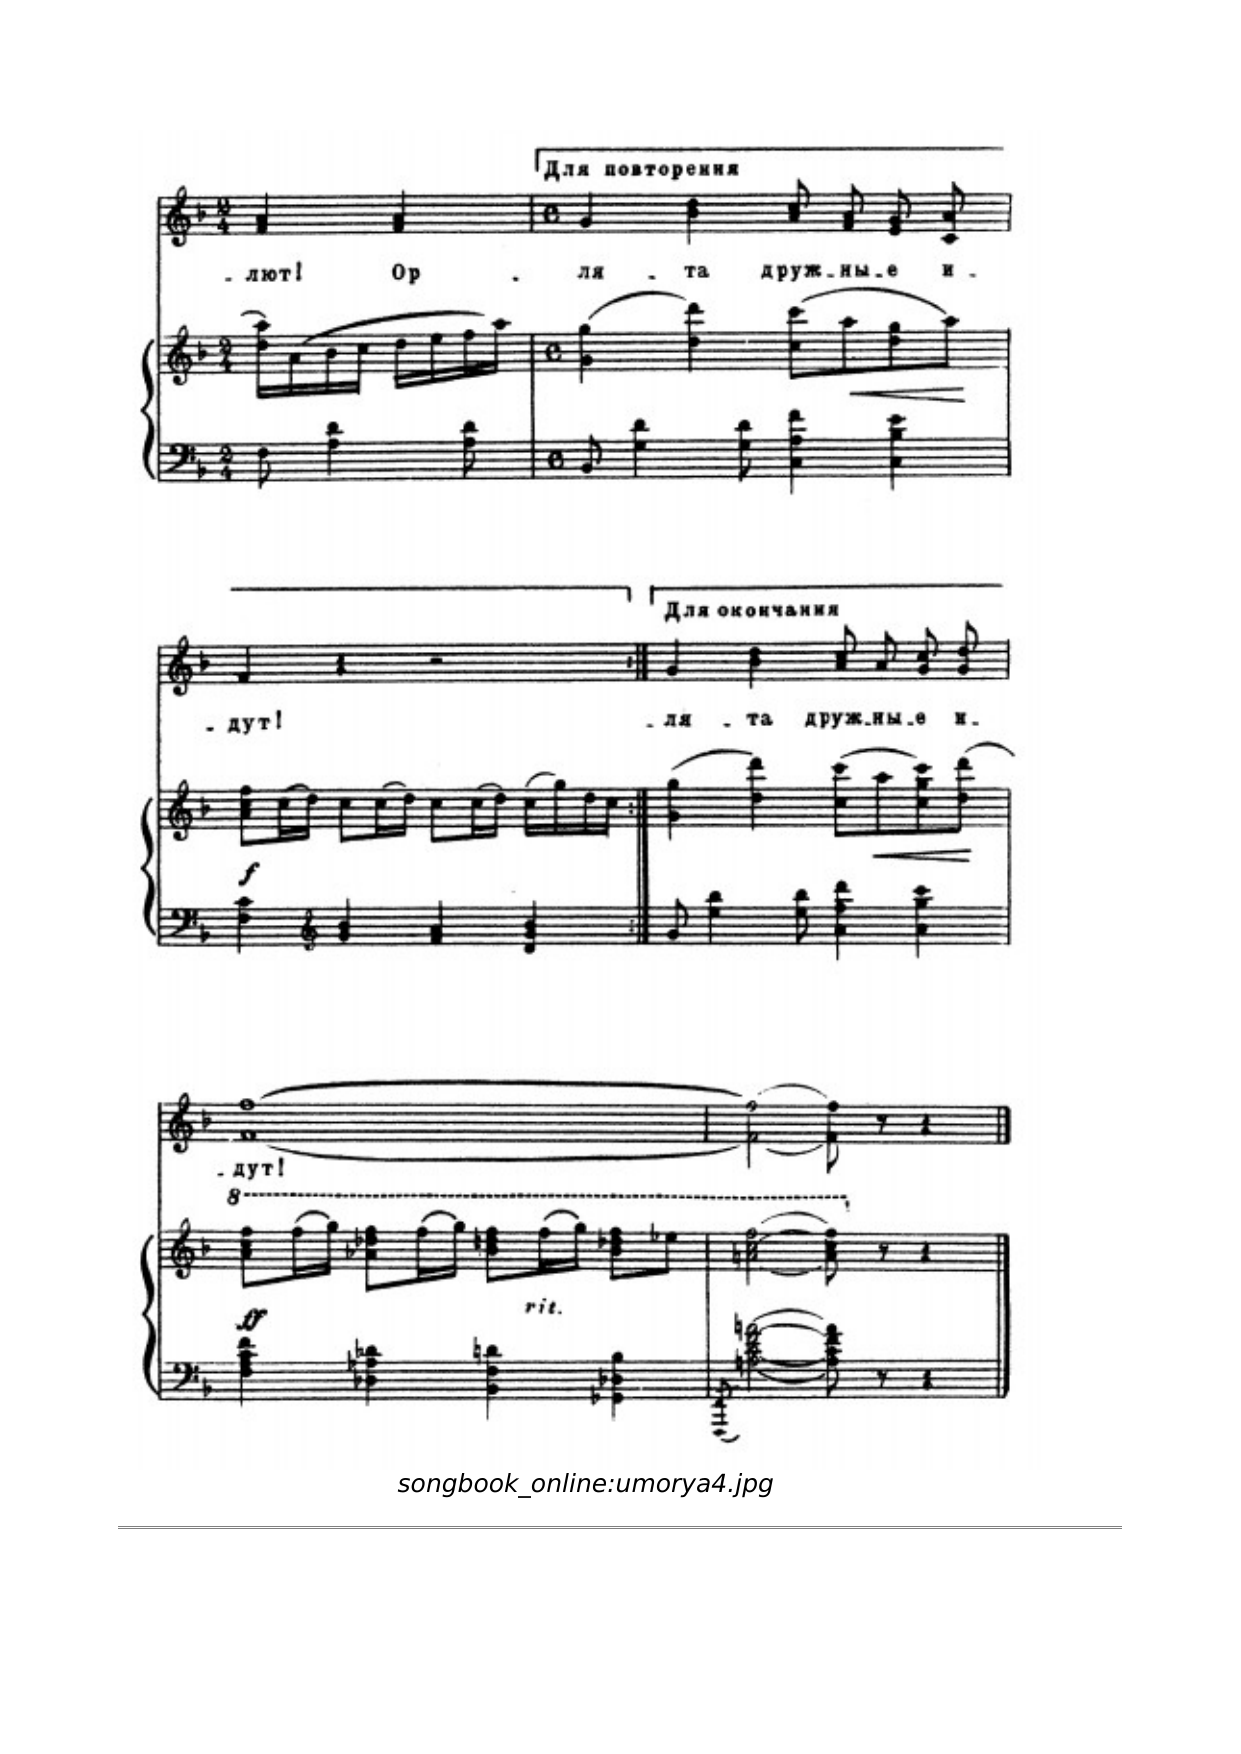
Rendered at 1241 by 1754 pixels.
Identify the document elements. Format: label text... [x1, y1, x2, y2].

picture [118, 130, 1056, 1470]
text songbook_online:umorya4.jpg [118, 1470, 1056, 1499]
